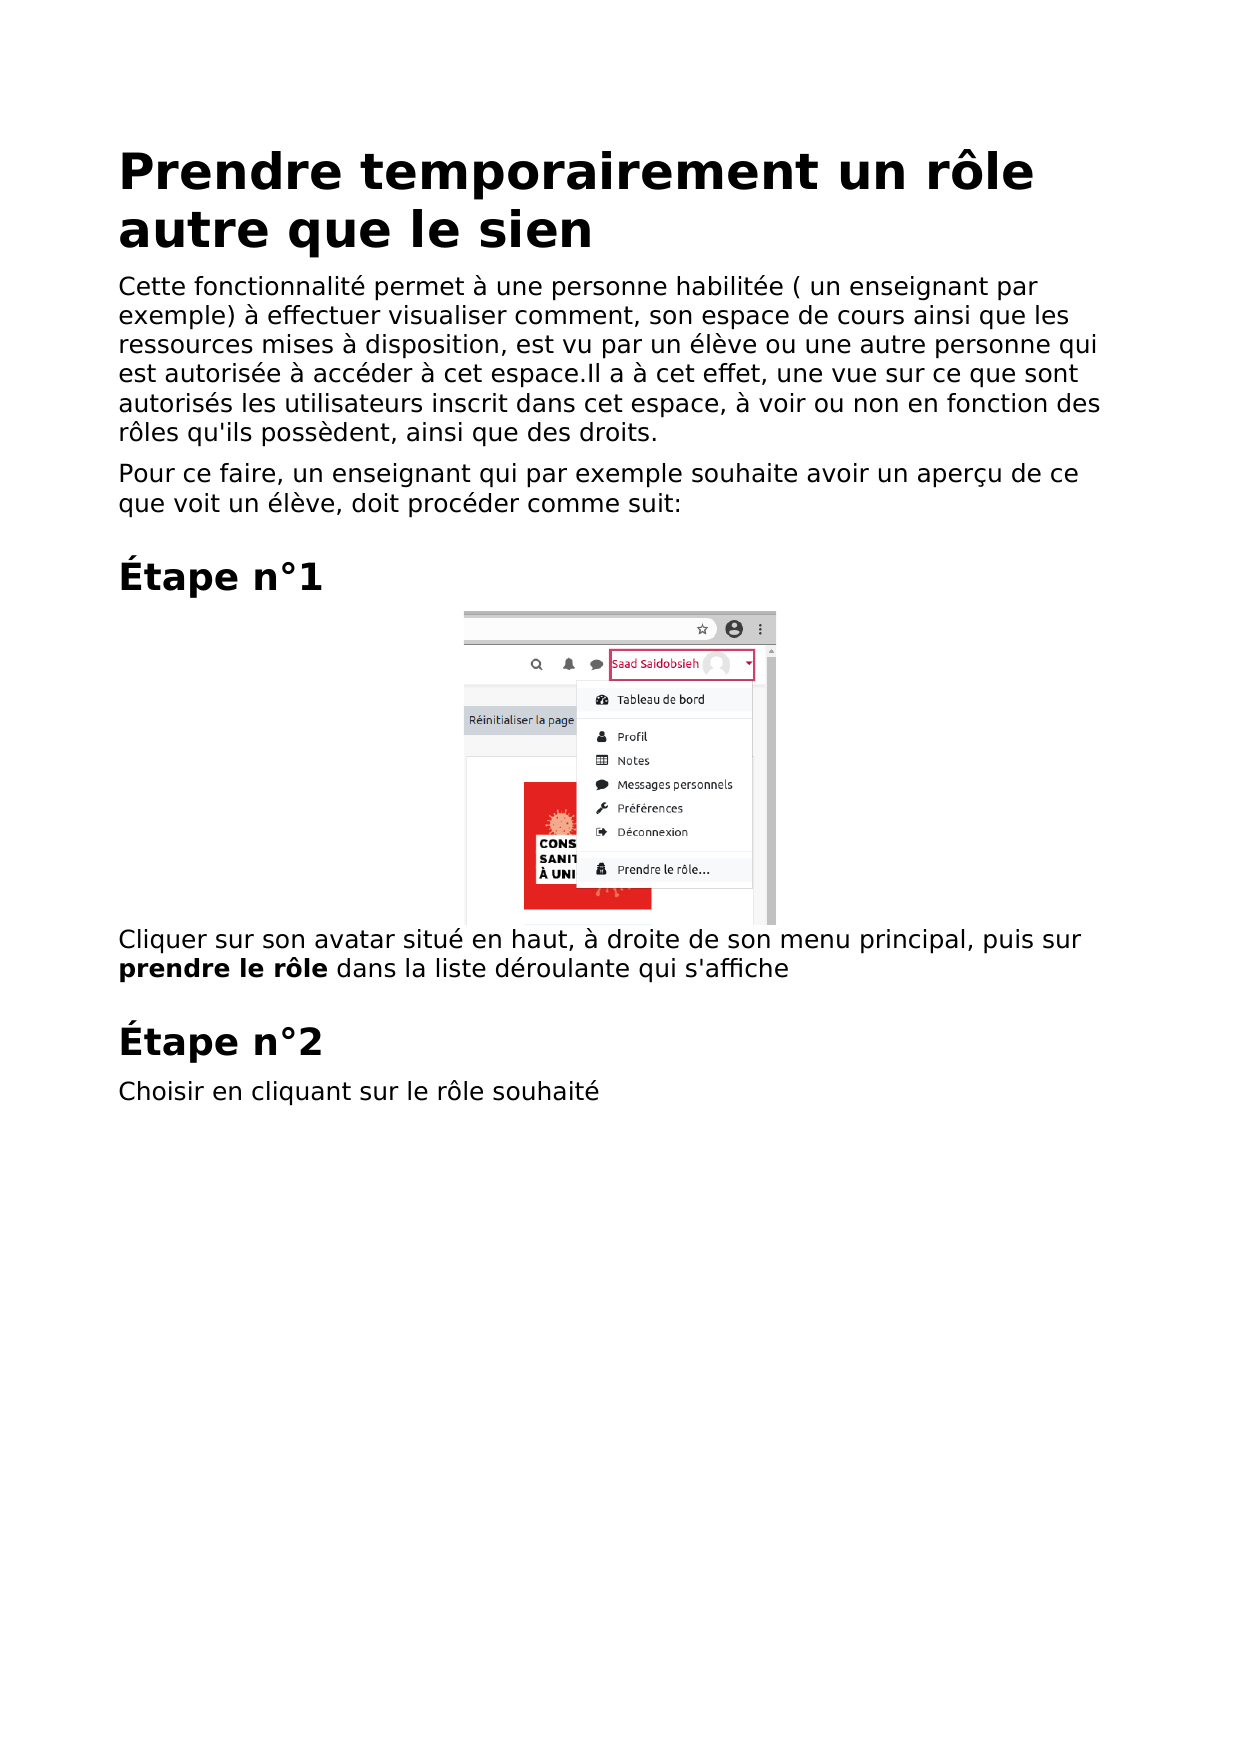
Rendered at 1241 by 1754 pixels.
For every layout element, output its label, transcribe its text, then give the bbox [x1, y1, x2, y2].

text Pour ce faire, un enseignant qui par exemple souhaite avoir un aperçu de ce que voit un élève, doit procéder comme suit: [118, 459, 1122, 518]
text Cliquer sur son avatar situé en haut, à droite de son menu principal, puis sur prendre le rôle dans la liste déroulante qui s'affiche [118, 612, 1122, 983]
subtitle Prendre temporairement un rôle autre que le sien [118, 143, 1122, 259]
picture [463, 611, 777, 925]
text Cette fonctionnalité permet à une personne habilitée ( un enseignant par exemple) à effectuer visualiser comment, son espace de cours ainsi que les ressources mises à disposition, est vu par un élève ou une autre personne qui est autorisée à accéder à cet espace.Il a à cet effet, une vue sur ce que sont autorisés les utilisateurs inscrit dans cet espace, à voir ou non en fonction des rôles qu'ils possèdent, ainsi que des droits. [118, 272, 1122, 447]
subtitle Étape n°2 [118, 1021, 1122, 1064]
text Choisir en cliquant sur le rôle souhaité [118, 1077, 1122, 1106]
subtitle Étape n°1 [118, 555, 1122, 599]
